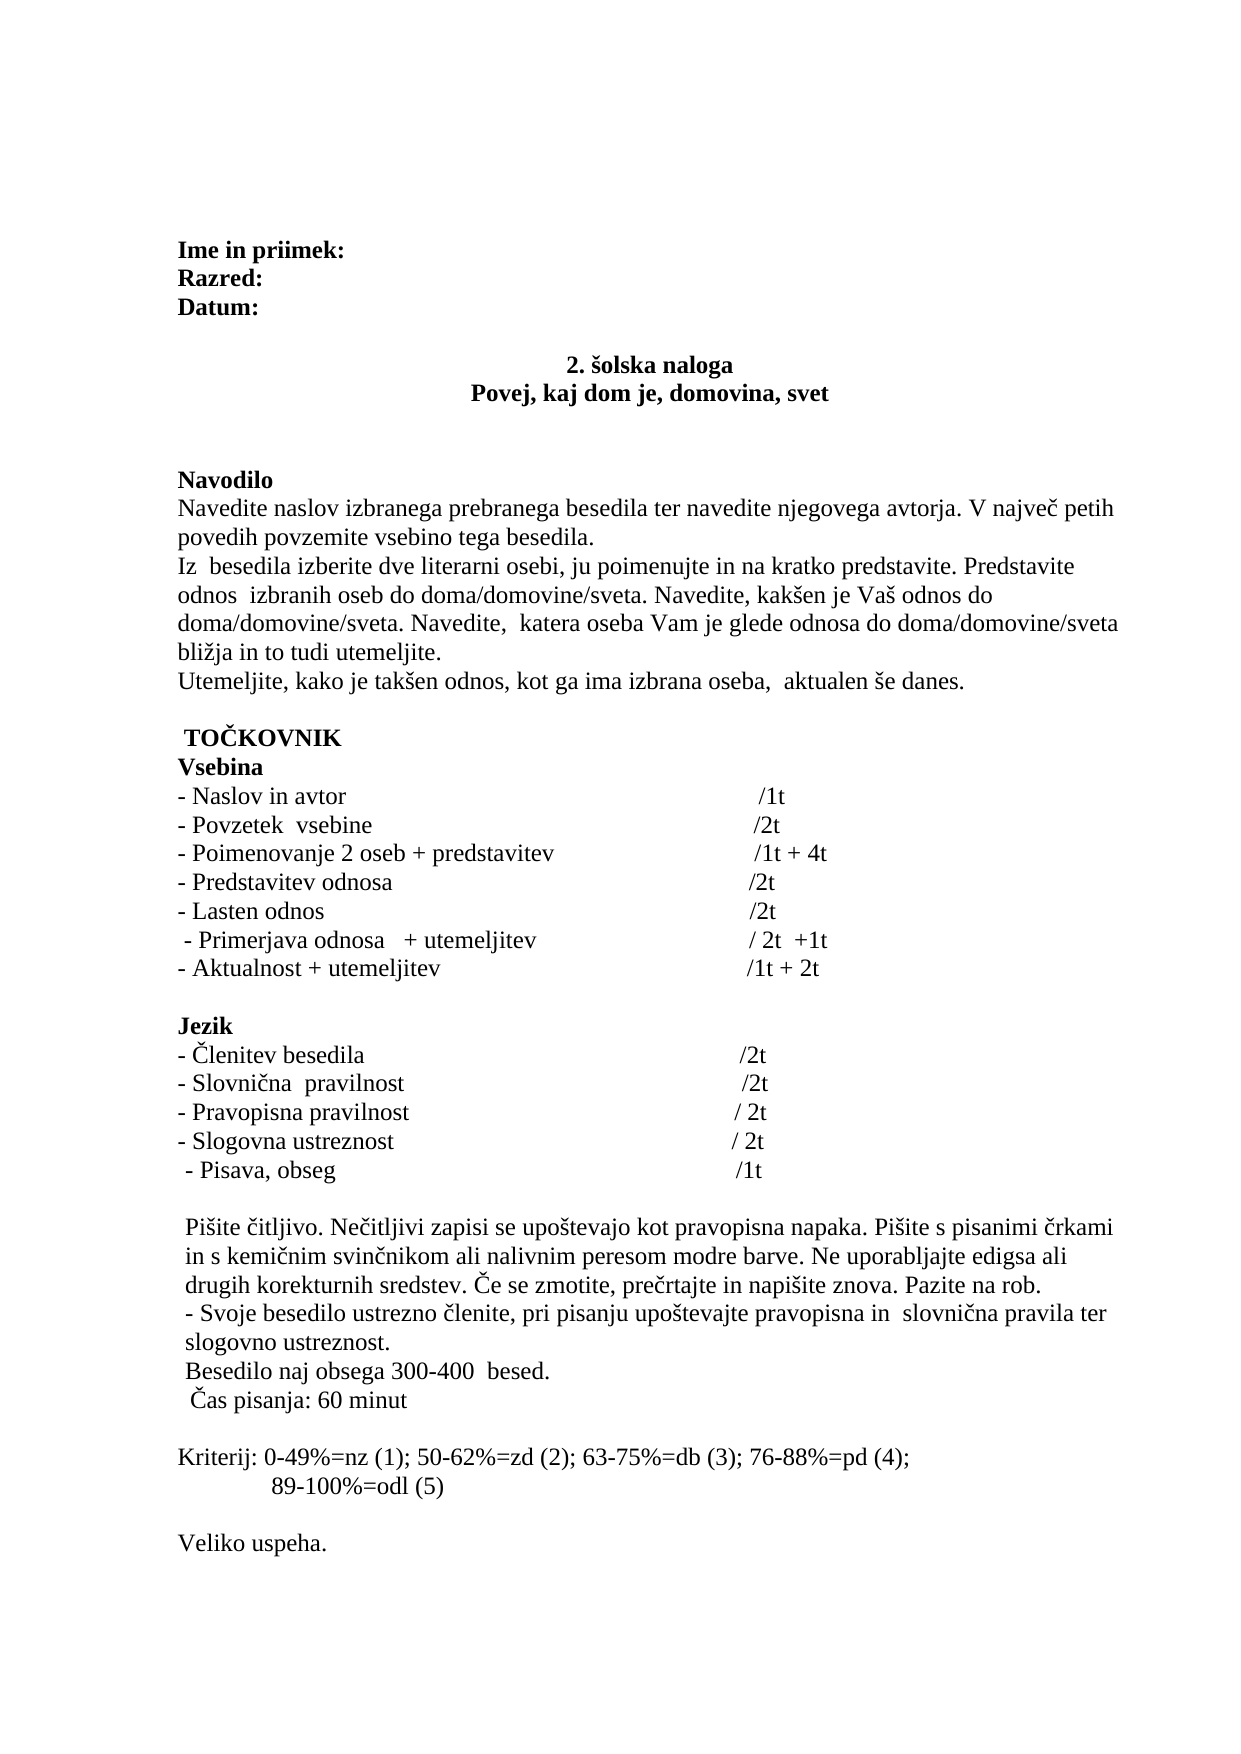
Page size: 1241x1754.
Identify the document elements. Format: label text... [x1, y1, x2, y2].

text 89-100%=odl (5) [177, 1471, 1122, 1500]
text Datum: [177, 292, 1122, 321]
text - Primerjava odnosa + utemeljitev / 2t +1t [177, 925, 1122, 953]
text Razred: [177, 263, 1122, 292]
text Povej, kaj dom je, domovina, svet [177, 378, 1122, 407]
text - Pravopisna pravilnost / 2t [177, 1097, 1122, 1126]
text - Poimenovanje 2 oseb + predstavitev /1t + 4t [177, 838, 1122, 867]
text Ime in priimek: [177, 235, 1122, 263]
text Utemeljite, kako je takšen odnos, kot ga ima izbrana oseba, aktualen še danes. [177, 666, 1122, 695]
text Besedilo naj obsega 300-400 besed. [185, 1356, 1122, 1385]
text 2. šolska naloga [177, 350, 1122, 378]
text - Pisava, obseg /1t [185, 1155, 1122, 1183]
text Navedite naslov izbranega prebranega besedila ter navedite njegovega avtorja. V največ petih povedih povzemite vsebino tega besedila. [177, 493, 1122, 551]
text Vsebina [177, 752, 1122, 781]
text Čas pisanja: 60 minut [177, 1385, 1122, 1413]
text - Členitev besedila /2t [177, 1040, 1122, 1068]
text - Naslov in avtor /1t [177, 781, 1122, 810]
text Jezik [177, 1011, 1122, 1040]
text Veliko uspeha. [177, 1528, 1122, 1557]
text - Svoje besedilo ustrezno členite, pri pisanju upoštevajte pravopisna in slovnična pravila ter slogovno ustreznost. [185, 1298, 1122, 1356]
text - Slovnična pravilnost /2t [177, 1068, 1122, 1097]
text - Slogovna ustreznost / 2t [177, 1126, 1122, 1155]
text TOČKOVNIK [177, 723, 1122, 752]
text - Povzetek vsebine /2t [177, 810, 1122, 838]
text - Lasten odnos /2t [177, 896, 1122, 925]
subtitle Navodilo [177, 465, 1122, 493]
text Kriterij: 0-49%=nz (1); 50-62%=zd (2); 63-75%=db (3); 76-88%=pd (4); [177, 1442, 1122, 1471]
text Pišite čitljivo. Nečitljivi zapisi se upoštevajo kot pravopisna napaka. Pišite s pisanimi črkami in s kemičnim svinčnikom ali nalivnim peresom modre barve. Ne uporabljajte edigsa ali drugih korekturnih sredstev. Če se zmotite, prečrtajte in napišite znova. Pazite na rob. [185, 1212, 1122, 1298]
text Iz besedila izberite dve literarni osebi, ju poimenujte in na kratko predstavite. Predstavite odnos izbranih oseb do doma/domovine/sveta. Navedite, kakšen je Vaš odnos do doma/domovine/sveta. Navedite, katera oseba Vam je glede odnosa do doma/domovine/sveta bližja in to tudi utemeljite. [177, 551, 1122, 666]
text - Aktualnost + utemeljitev /1t + 2t [177, 953, 1122, 982]
list - Predstavitev odnosa /2t [177, 867, 1122, 896]
